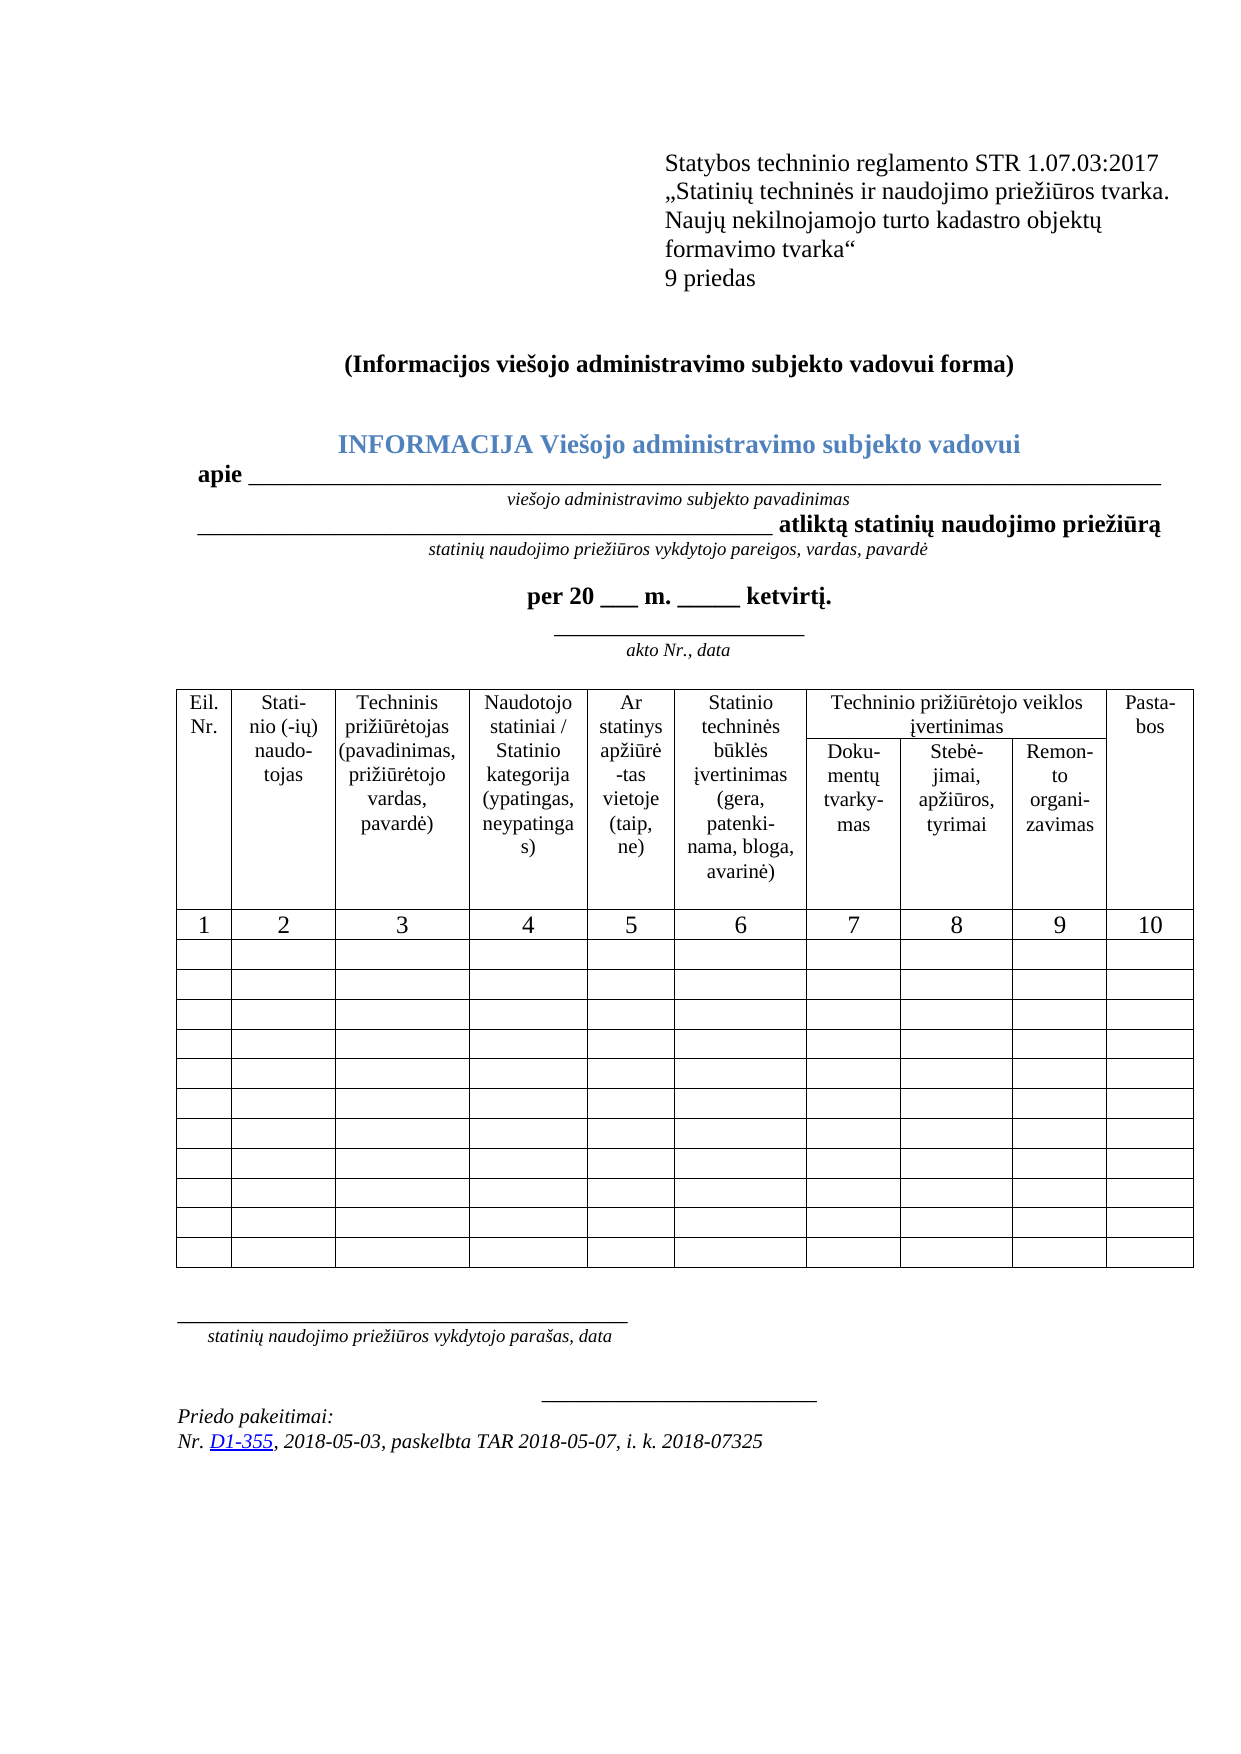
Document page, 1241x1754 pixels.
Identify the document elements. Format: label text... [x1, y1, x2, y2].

table_cell [675, 1149, 806, 1177]
table_cell [232, 1030, 335, 1058]
table_cell [177, 1208, 231, 1237]
table_cell [807, 1149, 900, 1177]
table_cell [901, 940, 1012, 969]
table_cell [177, 940, 231, 969]
table_cell [336, 1000, 469, 1028]
table_cell 6 [675, 910, 806, 939]
table_cell [588, 1149, 674, 1177]
text viešojo administravimo subjekto pavadinimas [177, 488, 1181, 509]
table_cell [177, 1089, 231, 1118]
table_cell [336, 1089, 469, 1118]
table_cell [1107, 1238, 1193, 1267]
table_cell [1107, 1149, 1193, 1177]
table_cell [232, 1238, 335, 1267]
table_cell [1013, 1059, 1106, 1088]
table_cell [336, 1179, 469, 1207]
text „Statinių techninės ir naudojimo priežiūros tvarka. [177, 176, 1181, 205]
table_header Techninis prižiūrėtojas (pavadinimas, prižiūrėtojo vardas, pavardė) [336, 690, 469, 909]
table_header Eil. Nr. [177, 690, 231, 909]
table_cell [232, 1208, 335, 1237]
table_cell [807, 1089, 900, 1118]
table_cell [1013, 1089, 1106, 1118]
table_cell [470, 970, 587, 999]
table_cell [675, 1119, 806, 1148]
table_cell [901, 1030, 1012, 1058]
table_cell [470, 1149, 587, 1177]
table_cell 7 [807, 910, 900, 939]
table_cell 9 [1013, 910, 1106, 939]
subtitle INFORMACIJA Viešojo administravimo subjekto vadovui [177, 428, 1181, 459]
text (Informacijos viešojo administravimo subjekto vadovui forma) [177, 349, 1181, 378]
table_cell [232, 1179, 335, 1207]
table_cell [1013, 1238, 1106, 1267]
table_cell [588, 970, 674, 999]
table_cell [588, 1179, 674, 1207]
table_cell [232, 940, 335, 969]
table_cell [588, 940, 674, 969]
table_cell [470, 1030, 587, 1058]
text apie _________________________________________________________________________ [177, 459, 1181, 488]
table_cell [901, 1089, 1012, 1118]
table_cell 5 [588, 910, 674, 939]
table_cell [232, 1149, 335, 1177]
text 9 priedas [177, 263, 1181, 291]
table_cell [807, 1179, 900, 1207]
text per 20 ___ m. _____ ketvirtį. [177, 581, 1181, 610]
table_cell [588, 1238, 674, 1267]
table_cell [1107, 1208, 1193, 1237]
text statinių naudojimo priežiūros vykdytojo parašas, data [177, 1325, 1181, 1347]
table_cell [470, 1000, 587, 1028]
table_cell [177, 1238, 231, 1267]
table_cell [675, 1000, 806, 1028]
table_header Stati- nio (-ių) naudo-tojas [232, 690, 335, 909]
table_cell Doku-mentų tvarky-mas [807, 739, 900, 909]
table_cell [807, 1208, 900, 1237]
table_cell [675, 1089, 806, 1118]
table_cell [336, 1208, 469, 1237]
table_cell [807, 970, 900, 999]
table_cell [336, 940, 469, 969]
table_cell [232, 1000, 335, 1028]
text ______________________ [177, 1376, 1181, 1404]
table_cell [588, 1119, 674, 1148]
table_cell [1013, 1119, 1106, 1148]
text ____________________ [177, 610, 1181, 639]
table_cell [1107, 1000, 1193, 1028]
table_cell Remon-to organi-zavimas [1013, 739, 1106, 909]
table_cell 10 [1107, 910, 1193, 939]
table_cell [807, 1119, 900, 1148]
table_cell [675, 940, 806, 969]
table_cell [232, 970, 335, 999]
table_cell [1107, 1179, 1193, 1207]
table_cell [336, 1149, 469, 1177]
table_cell [336, 1119, 469, 1148]
table_cell [1013, 1030, 1106, 1058]
table_cell [470, 940, 587, 969]
table_cell [1107, 940, 1193, 969]
table_cell [807, 1000, 900, 1028]
table_cell [470, 1208, 587, 1237]
table_header Ar statinys apžiūrė-tas vietoje (taip, ne) [588, 690, 674, 909]
table_cell [470, 1119, 587, 1148]
table_cell [177, 1119, 231, 1148]
table_cell [177, 970, 231, 999]
table_header Statinio techninės būklės įvertinimas (gera, patenki-nama, bloga, avarinė) [675, 690, 806, 909]
table_cell [807, 1238, 900, 1267]
table_cell [1107, 1059, 1193, 1088]
table_cell [1013, 940, 1106, 969]
table_header Pasta-bos [1107, 690, 1193, 909]
table_cell [675, 1238, 806, 1267]
table_cell [336, 1030, 469, 1058]
table_cell [675, 1059, 806, 1088]
table_cell [588, 1030, 674, 1058]
table_cell [1107, 1119, 1193, 1148]
table_cell [901, 970, 1012, 999]
table_header Techninio prižiūrėtojo veiklos įvertinimas [807, 690, 1106, 738]
table_cell [901, 1149, 1012, 1177]
table_header Naudotojo statiniai / Statinio kategorija (ypatingas, neypatingas) [470, 690, 587, 909]
text Naujų nekilnojamojo turto kadastro objektų [177, 205, 1181, 234]
table_cell [901, 1238, 1012, 1267]
table_cell [1107, 1030, 1193, 1058]
table_cell [588, 1059, 674, 1088]
table_cell [336, 1059, 469, 1088]
text ______________________________________________ atliktą statinių naudojimo priežiūrą [177, 509, 1181, 538]
text Nr. D1-355, 2018-05-03, paskelbta TAR 2018-05-07, i. k. 2018-07325 [177, 1428, 1181, 1453]
table_cell [470, 1238, 587, 1267]
table_cell [901, 1000, 1012, 1028]
table_cell [1107, 1089, 1193, 1118]
table_cell 8 [901, 910, 1012, 939]
table_cell [588, 1089, 674, 1118]
table_cell [588, 1000, 674, 1028]
table_cell [675, 1208, 806, 1237]
table_cell [232, 1089, 335, 1118]
table_cell 2 [232, 910, 335, 939]
table_cell [675, 1179, 806, 1207]
table_cell 1 [177, 910, 231, 939]
table_cell [1013, 1179, 1106, 1207]
table_cell [232, 1119, 335, 1148]
table_cell Stebė-jimai, apžiūros, tyrimai [901, 739, 1012, 909]
table_cell [901, 1179, 1012, 1207]
table_cell [675, 970, 806, 999]
table_cell [901, 1119, 1012, 1148]
table_cell [336, 970, 469, 999]
text akto Nr., data [177, 639, 1181, 660]
table_cell [807, 1030, 900, 1058]
text Priedo pakeitimai: [177, 1404, 1181, 1428]
table_cell [901, 1208, 1012, 1237]
table_cell [232, 1059, 335, 1088]
table_cell [336, 1238, 469, 1267]
table_cell [1013, 1149, 1106, 1177]
table_cell [177, 1030, 231, 1058]
table_cell [588, 1208, 674, 1237]
table_cell [901, 1059, 1012, 1088]
table_cell 4 [470, 910, 587, 939]
table_cell [1013, 1000, 1106, 1028]
table_cell [177, 1179, 231, 1207]
table_cell [177, 1000, 231, 1028]
table_cell [1107, 970, 1193, 999]
table_cell [675, 1030, 806, 1058]
text ____________________________________ [177, 1297, 1181, 1325]
table_cell [1013, 1208, 1106, 1237]
text statinių naudojimo priežiūros vykdytojo pareigos, vardas, pavardė [177, 538, 1181, 560]
table_cell [470, 1059, 587, 1088]
table_cell 3 [336, 910, 469, 939]
text formavimo tvarka“ [177, 234, 1181, 263]
text Statybos techninio reglamento STR 1.07.03:2017 [177, 148, 1181, 176]
table_cell [177, 1059, 231, 1088]
table_cell [807, 940, 900, 969]
table_cell [1013, 970, 1106, 999]
table_cell [177, 1149, 231, 1177]
table_cell [470, 1089, 587, 1118]
table_cell [470, 1179, 587, 1207]
table_cell [807, 1059, 900, 1088]
